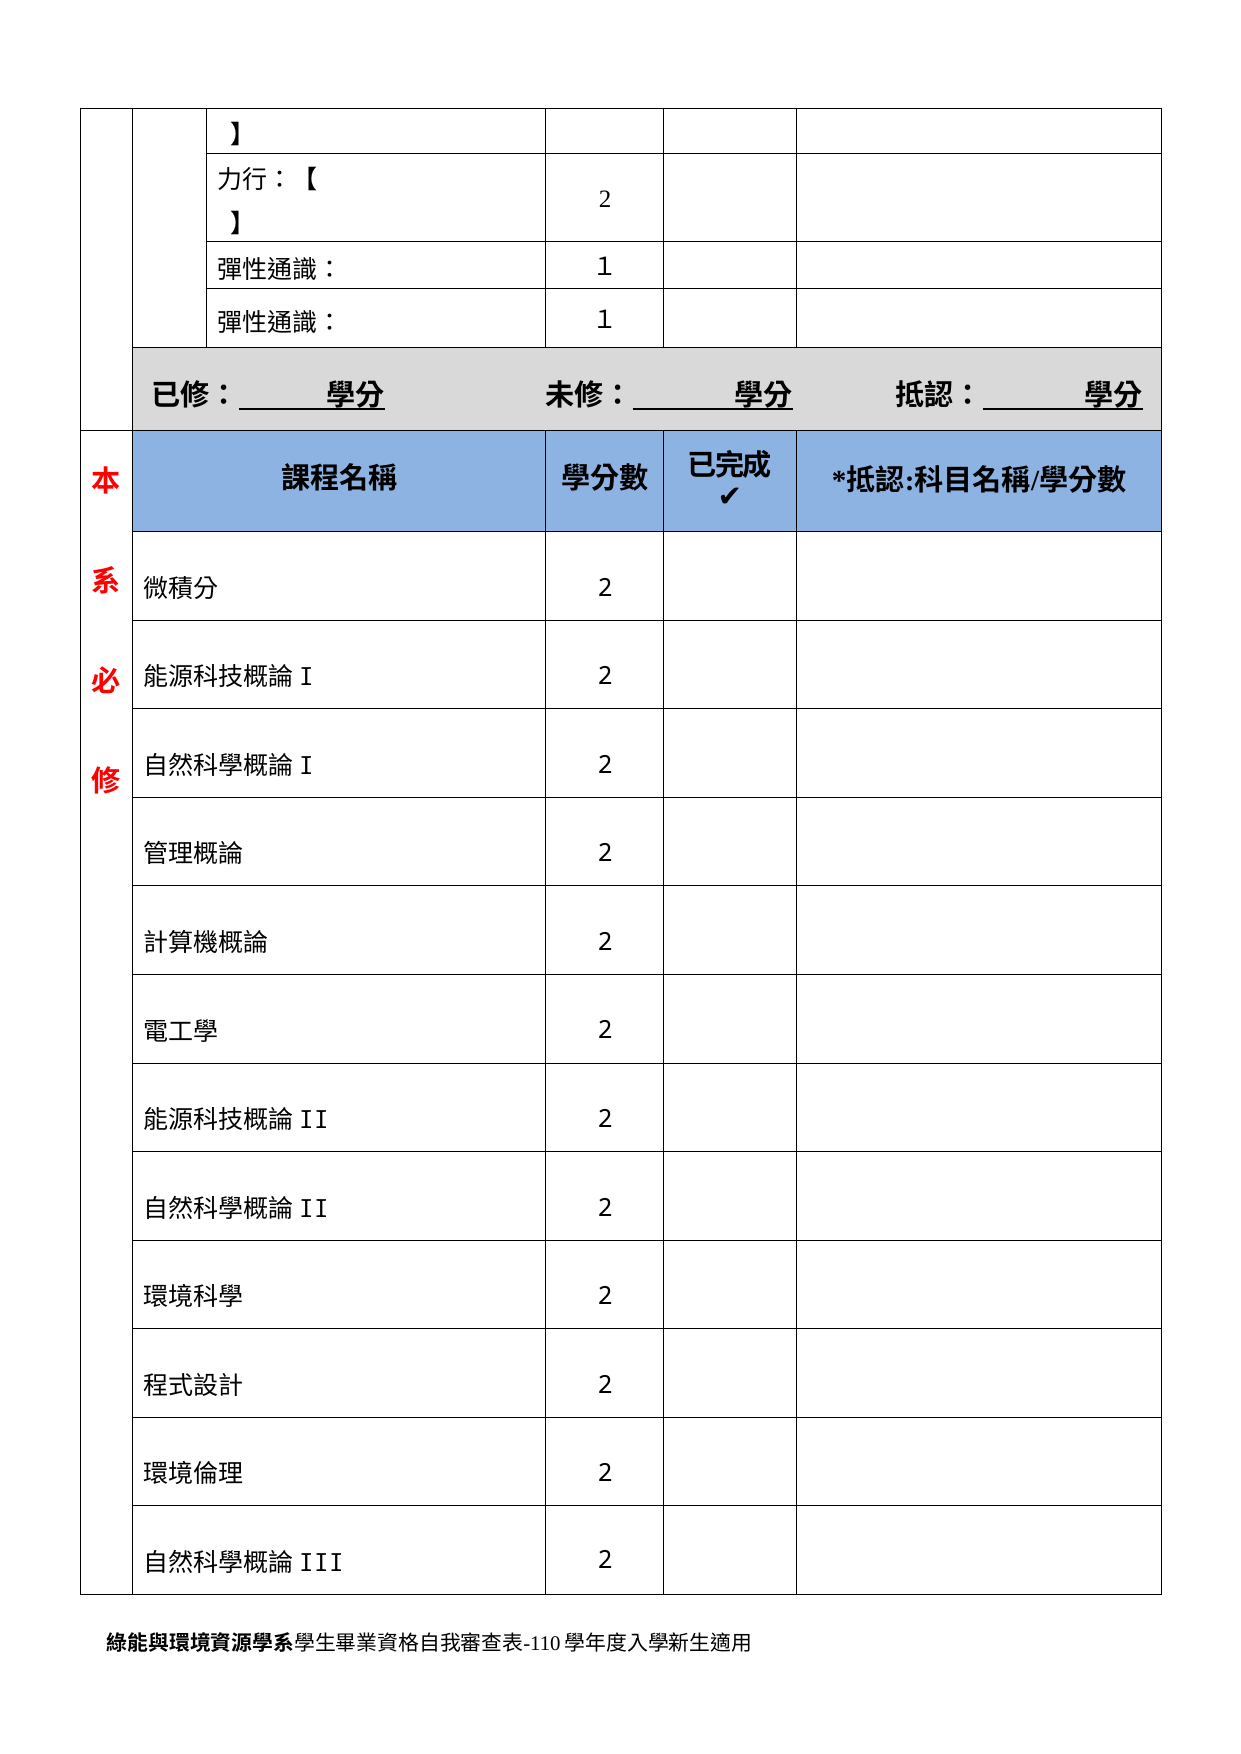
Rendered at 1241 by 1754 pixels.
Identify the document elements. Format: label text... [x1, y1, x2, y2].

table_cell 已修： 學分 未修： 學分 抵認： 學分 [133, 348, 1161, 430]
table_cell [664, 1152, 796, 1239]
table_cell [797, 289, 1161, 347]
table_cell 2 [546, 709, 663, 797]
table_cell 管理概論 [133, 798, 545, 885]
table_cell [797, 1064, 1161, 1151]
table_cell [546, 109, 663, 152]
table_cell 自然科學概論II [133, 1152, 545, 1239]
table_cell [797, 621, 1161, 708]
table_cell 環境倫理 [133, 1418, 545, 1505]
table_cell [664, 798, 796, 885]
table_cell [664, 154, 796, 241]
table_cell [797, 1152, 1161, 1239]
table_cell [664, 1241, 796, 1328]
table_cell 彈性通識： [207, 242, 545, 288]
table_cell [797, 798, 1161, 885]
table_cell １ [546, 289, 663, 347]
table_cell 2 [546, 975, 663, 1062]
table_cell 計算機概論 [133, 886, 545, 974]
table_cell [664, 289, 796, 347]
table_cell [664, 1506, 796, 1594]
table_cell 2 [546, 1241, 663, 1328]
table_cell 學分數 [546, 431, 663, 531]
table_cell 2 [546, 1329, 663, 1417]
table_cell [797, 1241, 1161, 1328]
table_cell [797, 1418, 1161, 1505]
table_cell [664, 242, 796, 288]
table_cell [797, 154, 1161, 241]
table_cell 2 [546, 1064, 663, 1151]
table_cell 2 [546, 1152, 663, 1239]
table_cell 】 [207, 109, 545, 152]
table_cell [664, 1064, 796, 1151]
table_cell 能源科技概論II [133, 1064, 545, 1151]
table_cell 本 系 必 修 [81, 431, 132, 1594]
table_cell [133, 109, 206, 347]
table_cell 環境科學 [133, 1241, 545, 1328]
table_cell 自然科學概論III [133, 1506, 545, 1594]
table_cell 2 [546, 532, 663, 620]
table_cell [797, 109, 1161, 152]
table_cell [664, 1329, 796, 1417]
table_cell 課程名稱 [133, 431, 545, 531]
table_cell [664, 1418, 796, 1505]
table_cell [664, 709, 796, 797]
table_cell 微積分 [133, 532, 545, 620]
table_cell [797, 242, 1161, 288]
table_cell [797, 975, 1161, 1062]
table_cell [664, 109, 796, 152]
table_cell 已完成 ✔ [664, 431, 796, 531]
table_cell *抵認:科目名稱/學分數 [797, 431, 1161, 531]
table_cell 彈性通識： [207, 289, 545, 347]
table_cell 2 [546, 621, 663, 708]
table_cell [797, 1506, 1161, 1594]
table_cell 程式設計 [133, 1329, 545, 1417]
table_cell 2 [546, 1506, 663, 1594]
table_cell [797, 709, 1161, 797]
table_cell 2 [546, 154, 663, 241]
table_cell 能源科技概論I [133, 621, 545, 708]
table_cell [797, 886, 1161, 974]
table_cell 2 [546, 1418, 663, 1505]
table_cell 電工學 [133, 975, 545, 1062]
table_cell [797, 532, 1161, 620]
table_cell [664, 532, 796, 620]
table_cell 自然科學概論I [133, 709, 545, 797]
table_cell １ [546, 242, 663, 288]
table_cell [664, 975, 796, 1062]
table_cell 2 [546, 798, 663, 885]
table_cell [664, 886, 796, 974]
table_cell [664, 621, 796, 708]
table_cell 力行：【 】 [207, 154, 545, 241]
table_cell [81, 109, 132, 430]
table_cell [797, 1329, 1161, 1417]
table_cell 2 [546, 886, 663, 974]
